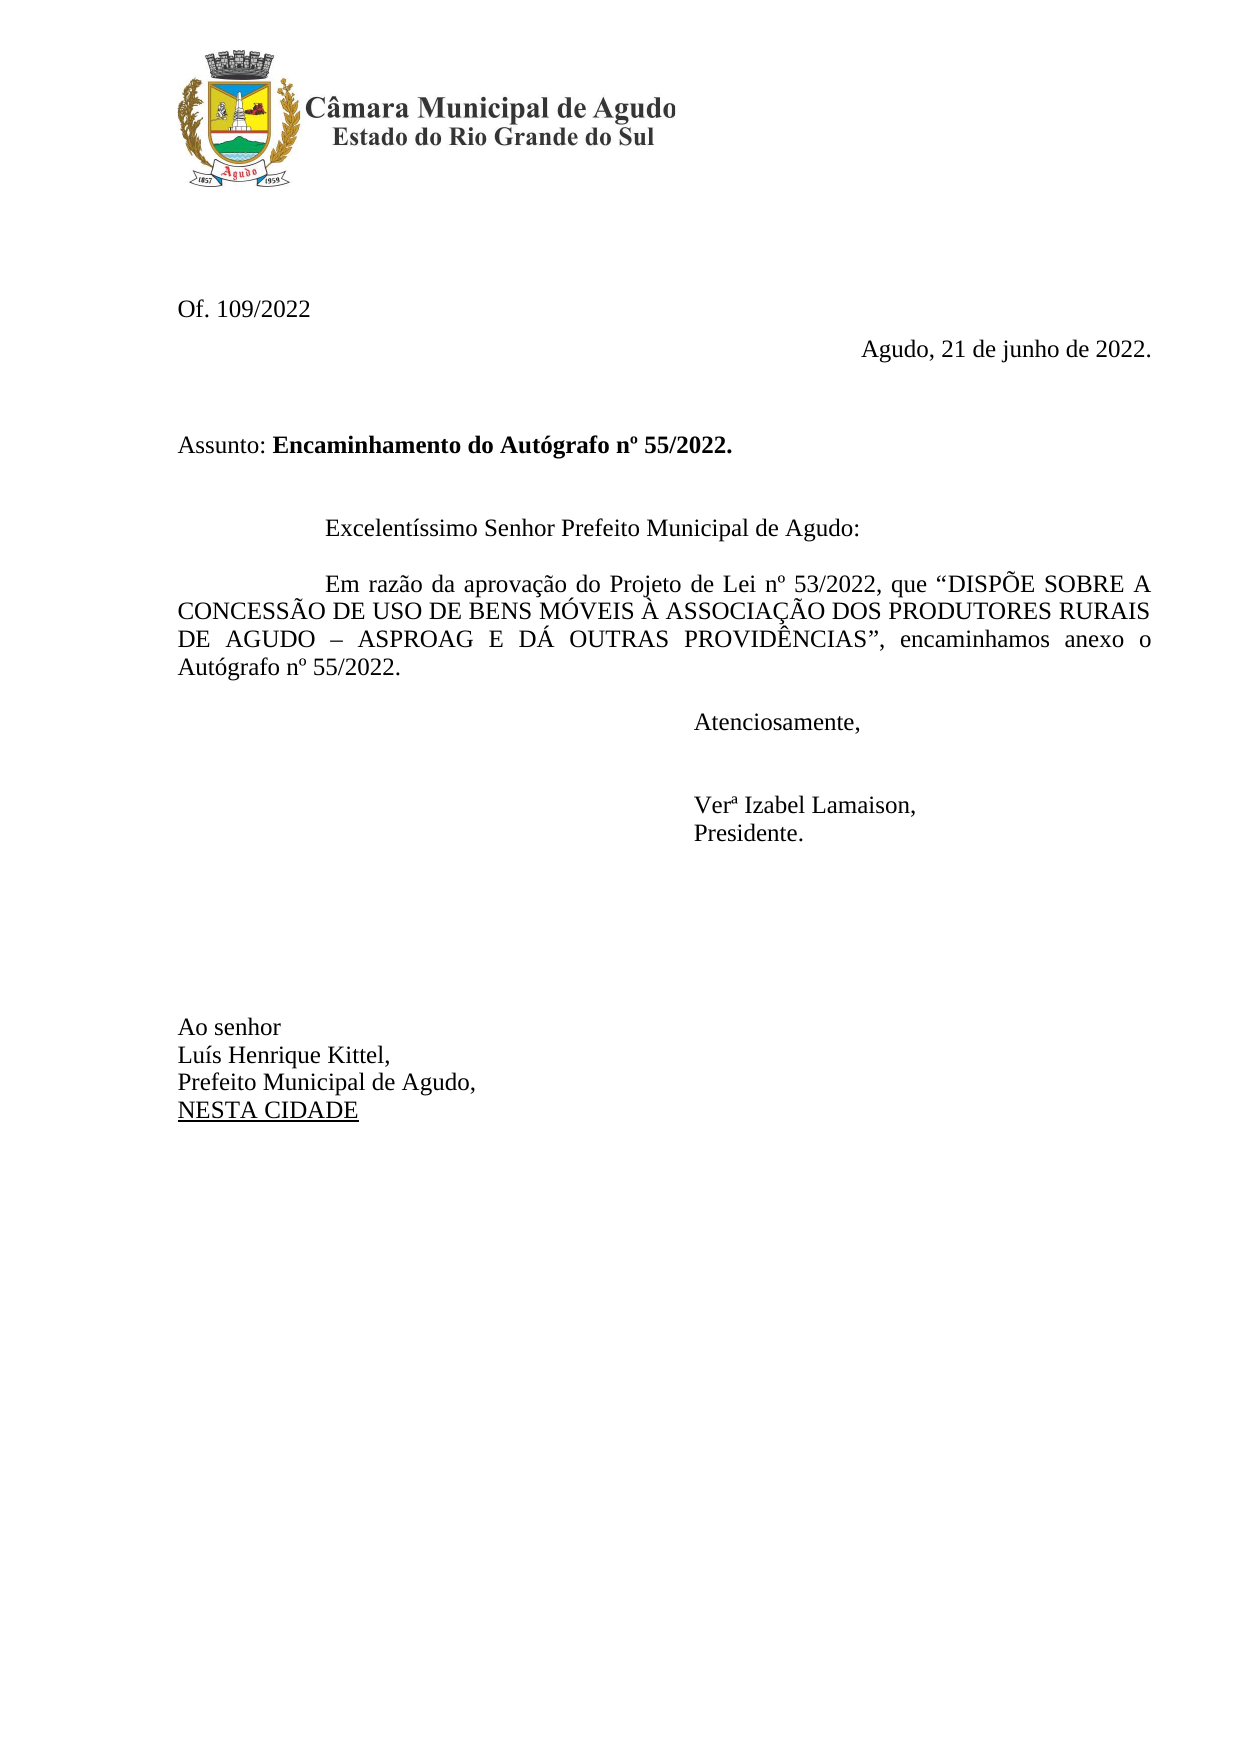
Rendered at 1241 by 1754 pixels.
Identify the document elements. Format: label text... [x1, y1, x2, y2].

text Presidente. [546, 819, 1152, 847]
text Ao senhor [177, 1013, 1152, 1041]
text Verª Izabel Lamaison, [546, 791, 1152, 819]
text Agudo, 21 de junho de 2022. [177, 336, 1152, 363]
text Prefeito Municipal de Agudo, [177, 1068, 1152, 1096]
text Excelentíssimo Senhor Prefeito Municipal de Agudo: [177, 514, 1152, 542]
text Atenciosamente, [546, 708, 1152, 736]
text Em razão da aprovação do Projeto de Lei nº 53/2022, que “DISPÕE SOBRE A CONCESSÃO DE USO DE BENS MÓVEIS À ASSOCIAÇÃO DOS PRODUTORES RURAIS DE AGUDO – ASPROAG E DÁ OUTRAS PROVIDÊNCIAS”, encaminhamos anexo o Autógrafo nº 55/2022. [177, 570, 1152, 681]
text Assunto: Encaminhamento do Autógrafo nº 55/2022. [177, 431, 1152, 459]
picture [177, 50, 676, 187]
text NESTA CIDADE [177, 1096, 1152, 1124]
text Of. 109/2022 [177, 295, 1152, 323]
text Luís Henrique Kittel, [177, 1041, 1152, 1068]
